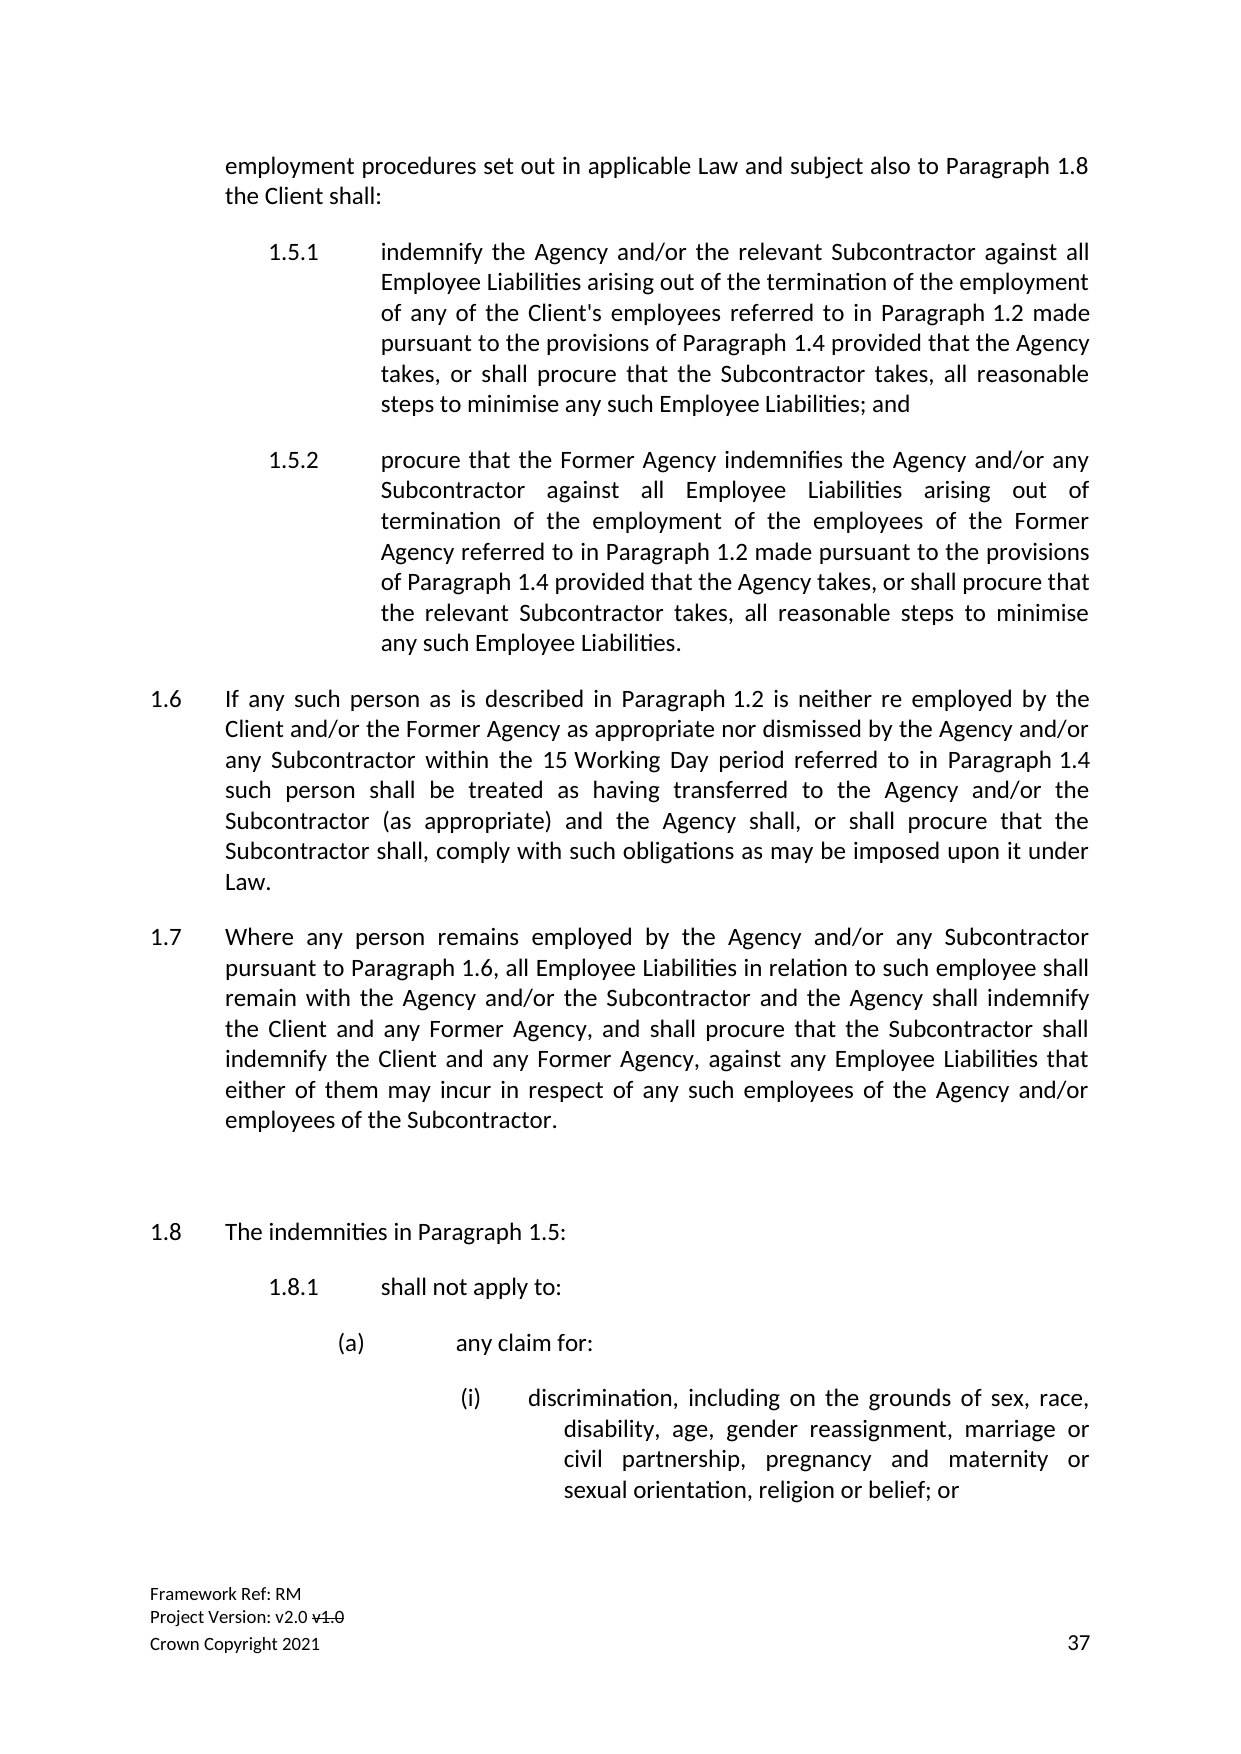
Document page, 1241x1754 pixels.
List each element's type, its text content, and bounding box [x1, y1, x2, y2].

list any claim for: [337, 1327, 1090, 1357]
list Where any person remains employed by the Agency and/or any Subcontractor pursuant to Paragraph 1.6, all Employee Liabilities in relation to such employee shall remain with the Agency and/or the Subcontractor and the Agency shall indemnify the Client and any Former Agency, and shall procure that the Subcontractor shall indemnify the Client and any Former Agency, against any Employee Liabilities that either of them may incur in respect of any such employees of the Agency and/or employees of the Subcontractor. [150, 921, 1090, 1135]
text (i) discrimination, including on the grounds of sex, race, disability, age, gender reassignment, marriage or civil partnership, pregnancy and maternity or sexual orientation, religion or belief; or [460, 1382, 1090, 1504]
list If any such person as is described in Paragraph 1.2 is neither re employed by the Client and/or the Former Agency as appropriate nor dismissed by the Agency and/or any Subcontractor within the 15 Working Day period referred to in Paragraph 1.4 such person shall be treated as having transferred to the Agency and/or the Subcontractor (as appropriate) and the Agency shall, or shall procure that the Subcontractor shall, comply with such obligations as may be imposed upon it under Law. [150, 683, 1090, 896]
list employment procedures set out in applicable Law and subject also to Paragraph 1.8 the Client shall: [150, 150, 1090, 211]
list shall not apply to: [268, 1271, 1090, 1302]
list procure that the Former Agency indemnifies the Agency and/or any Subcontractor against all Employee Liabilities arising out of termination of the employment of the employees of the Former Agency referred to in Paragraph 1.2 made pursuant to the provisions of Paragraph 1.4 provided that the Agency takes, or shall procure that the relevant Subcontractor takes, all reasonable steps to minimise any such Employee Liabilities. [268, 444, 1090, 658]
list The indemnities in Paragraph 1.5: [150, 1216, 1090, 1246]
list indemnify the Agency and/or the relevant Subcontractor against all Employee Liabilities arising out of the termination of the employment of any of the Client's employees referred to in Paragraph 1.2 made pursuant to the provisions of Paragraph 1.4 provided that the Agency takes, or shall procure that the Subcontractor takes, all reasonable steps to minimise any such Employee Liabilities; and [268, 236, 1090, 419]
